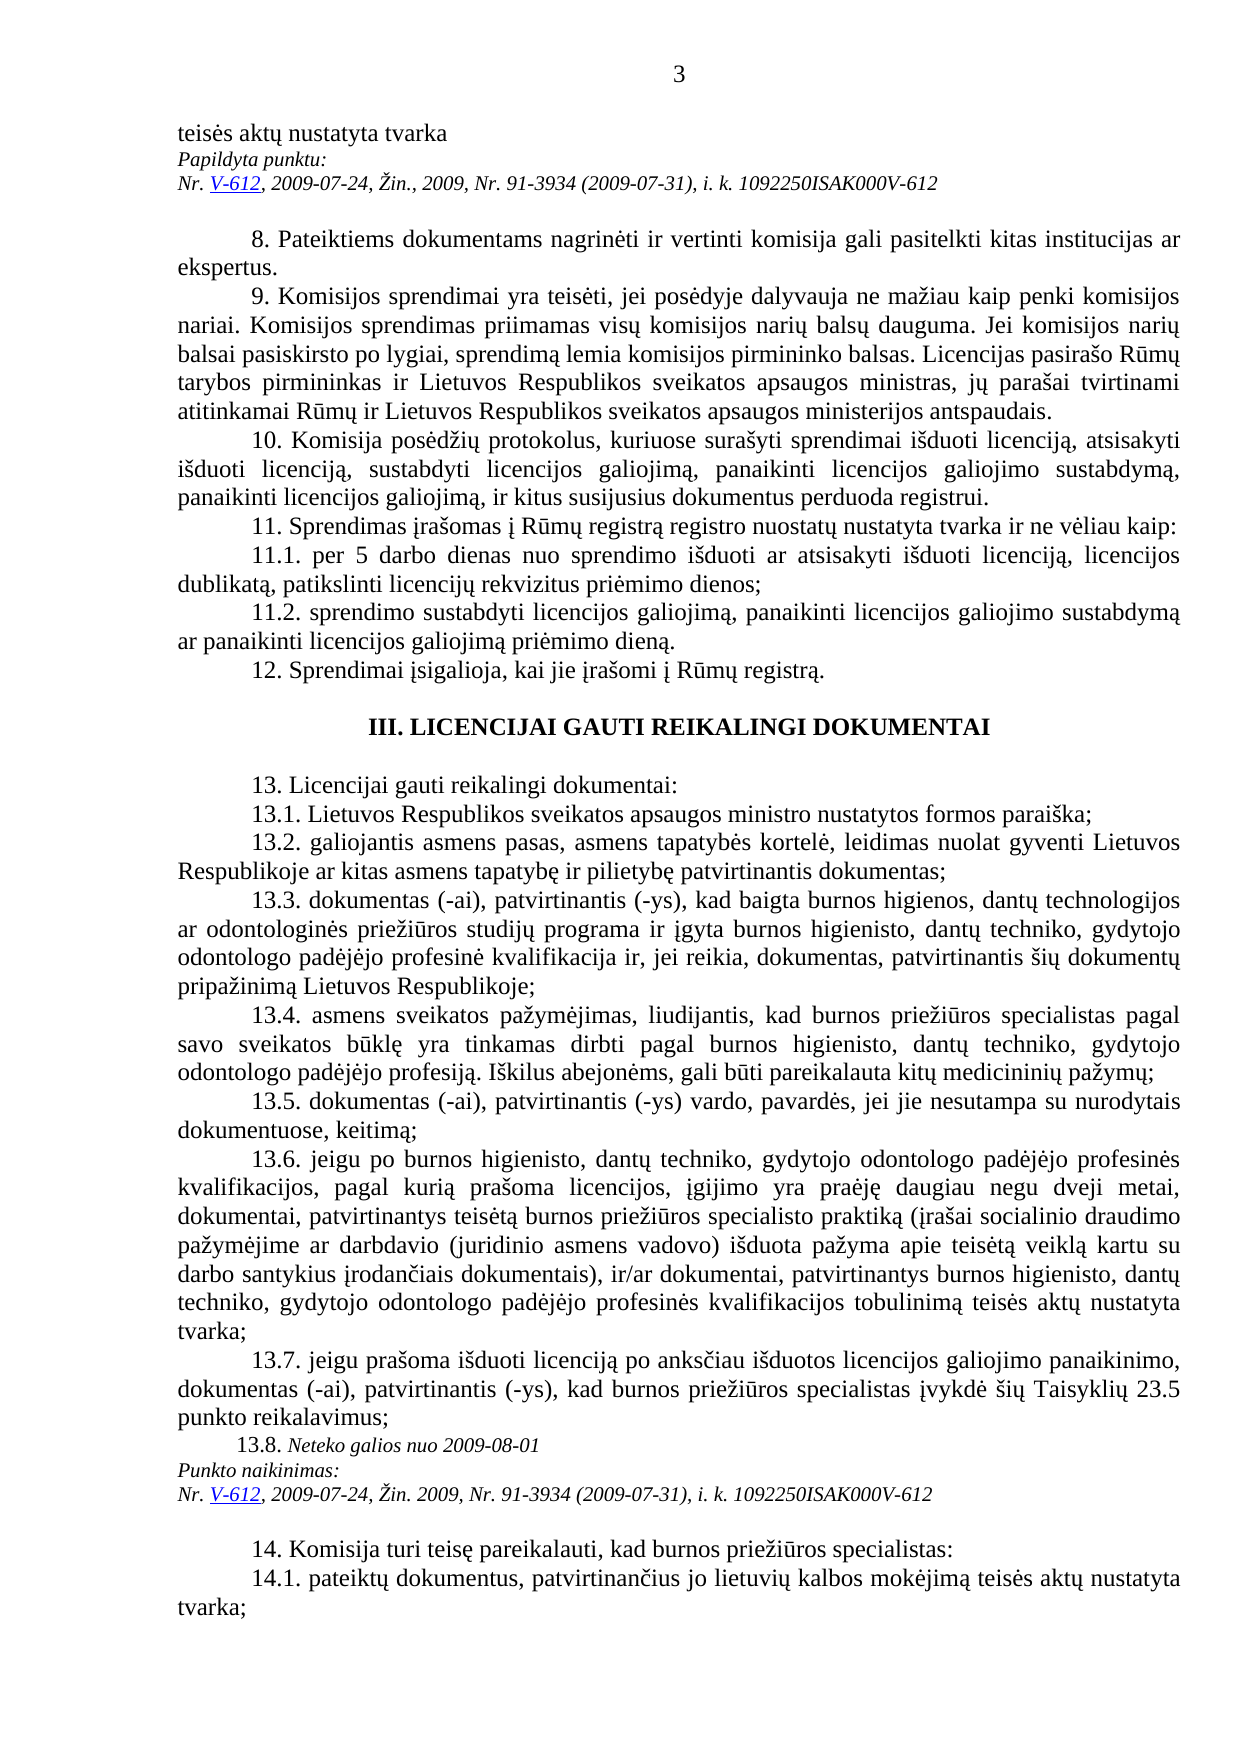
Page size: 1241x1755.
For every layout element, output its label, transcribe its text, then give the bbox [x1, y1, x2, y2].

text 11. Sprendimas įrašomas į Rūmų registrą registro nuostatų nustatyta tvarka ir ne vėliau kaip: [177, 511, 1181, 540]
text 12. Sprendimai įsigalioja, kai jie įrašomi į Rūmų registrą. [177, 655, 1181, 684]
text 14. Komisija turi teisę pareikalauti, kad burnos priežiūros specialistas: [177, 1534, 1181, 1563]
text 10. Komisija posėdžių protokolus, kuriuose surašyti sprendimai išduoti licenciją, atsisakyti išduoti licenciją, sustabdyti licencijos galiojimą, panaikinti licencijos galiojimo sustabdymą, panaikinti licencijos galiojimą, ir kitus susijusius dokumentus perduoda registrui. [177, 425, 1181, 511]
text 13. Licencijai gauti reikalingi dokumentai: [177, 770, 1181, 799]
text 13.5. dokumentas (-ai), patvirtinantis (-ys) vardo, pavardės, jei jie nesutampa su nurodytais dokumentuose, keitimą; [177, 1086, 1181, 1144]
text 11.2. sprendimo sustabdyti licencijos galiojimą, panaikinti licencijos galiojimo sustabdymą ar panaikinti licencijos galiojimą priėmimo dieną. [177, 597, 1181, 655]
text 13.1. Lietuvos Respublikos sveikatos apsaugos ministro nustatytos formos paraiška; [177, 799, 1181, 827]
text 13.7. jeigu prašoma išduoti licenciją po anksčiau išduotos licencijos galiojimo panaikinimo, dokumentas (-ai), patvirtinantis (-ys), kad burnos priežiūros specialistas įvykdė šių Taisyklių 23.5 punkto reikalavimus; [177, 1345, 1181, 1431]
text Nr. V-612, 2009-07-24, Žin., 2009, Nr. 91-3934 (2009-07-31), i. k. 1092250ISAK000V-612 [177, 171, 1181, 195]
text 11.1. per 5 darbo dienas nuo sprendimo išduoti ar atsisakyti išduoti licenciją, licencijos dublikatą, patikslinti licencijų rekvizitus priėmimo dienos; [177, 540, 1181, 597]
text 13.8. Neteko galios nuo 2009-08-01 [177, 1431, 1181, 1458]
text 9. Komisijos sprendimai yra teisėti, jei posėdyje dalyvauja ne mažiau kaip penki komisijos nariai. Komisijos sprendimas priimamas visų komisijos narių balsų dauguma. Jei komisijos narių balsai pasiskirsto po lygiai, sprendimą lemia komisijos pirmininko balsas. Licencijas pasirašo Rūmų tarybos pirmininkas ir Lietuvos Respublikos sveikatos apsaugos ministras, jų parašai tvirtinami atitinkamai Rūmų ir Lietuvos Respublikos sveikatos apsaugos ministerijos antspaudais. [177, 281, 1181, 425]
text 13.2. galiojantis asmens pasas, asmens tapatybės kortelė, leidimas nuolat gyventi Lietuvos Respublikoje ar kitas asmens tapatybę ir pilietybę patvirtinantis dokumentas; [177, 827, 1181, 885]
text 8. Pateiktiems dokumentams nagrinėti ir vertinti komisija gali pasitelkti kitas institucijas ar ekspertus. [177, 224, 1181, 281]
text 13.6. jeigu po burnos higienisto, dantų techniko, gydytojo odontologo padėjėjo profesinės kvalifikacijos, pagal kurią prašoma licencijos, įgijimo yra praėję daugiau negu dveji metai, dokumentai, patvirtinantys teisėtą burnos priežiūros specialisto praktiką (įrašai socialinio draudimo pažymėjime ar darbdavio (juridinio asmens vadovo) išduota pažyma apie teisėtą veiklą kartu su darbo santykius įrodančiais dokumentais), ir/ar dokumentai, patvirtinantys burnos higienisto, dantų techniko, gydytojo odontologo padėjėjo profesinės kvalifikacijos tobulinimą teisės aktų nustatyta tvarka; [177, 1144, 1181, 1345]
text 13.3. dokumentas (-ai), patvirtinantis (-ys), kad baigta burnos higienos, dantų technologijos ar odontologinės priežiūros studijų programa ir įgyta burnos higienisto, dantų techniko, gydytojo odontologo padėjėjo profesinė kvalifikacija ir, jei reikia, dokumentas, patvirtinantis šių dokumentų pripažinimą Lietuvos Respublikoje; [177, 885, 1181, 1000]
text 13.4. asmens sveikatos pažymėjimas, liudijantis, kad burnos priežiūros specialistas pagal savo sveikatos būklę yra tinkamas dirbti pagal burnos higienisto, dantų techniko, gydytojo odontologo padėjėjo profesiją. Iškilus abejonėms, gali būti pareikalauta kitų medicininių pažymų; [177, 1000, 1181, 1086]
text III. LICENCIJAI GAUTI REIKALINGI DOKUMENTAI [177, 712, 1181, 741]
text teisės aktų nustatyta tvarka [177, 118, 1181, 147]
text Punkto naikinimas: [177, 1458, 1181, 1482]
text Nr. V-612, 2009-07-24, Žin. 2009, Nr. 91-3934 (2009-07-31), i. k. 1092250ISAK000V-612 [177, 1482, 1181, 1506]
text 14.1. pateiktų dokumentus, patvirtinančius jo lietuvių kalbos mokėjimą teisės aktų nustatyta tvarka; [177, 1563, 1181, 1621]
text Papildyta punktu: [177, 147, 1181, 171]
